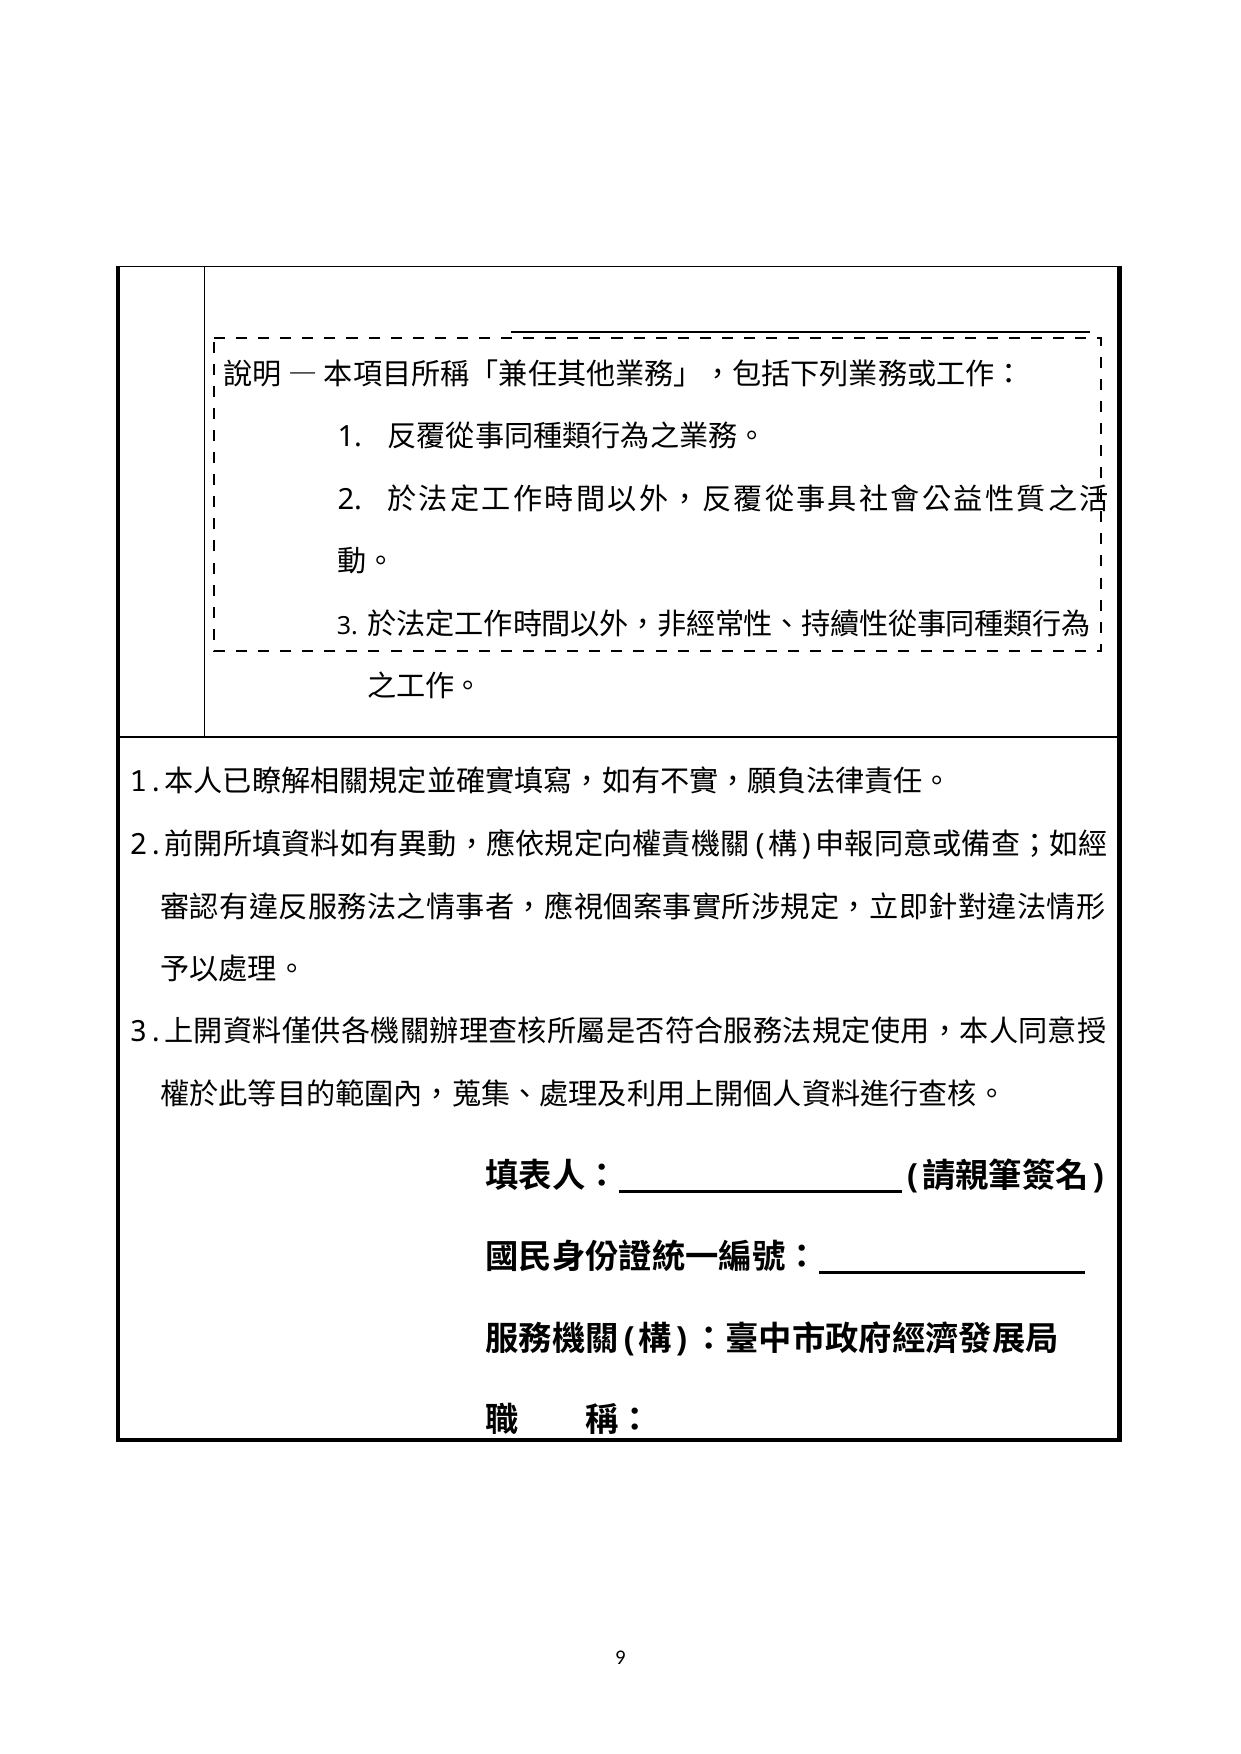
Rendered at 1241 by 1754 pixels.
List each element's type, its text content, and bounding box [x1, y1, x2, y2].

table_cell [120, 267, 204, 736]
table_cell 本人已瞭解相關規定並確實填寫，如有不實，願負法律責任。 前開所填資料如有異動，應依規定向權責機關(構)申報同意或備查；如經審認有違反服務法之情事者，應視個案事實所涉規定，立即針對違法情形予以處理。 上開資料僅供各機關辦理查核所屬是否符合服務法規定使用，本人同意授權於此等目的範圍內，蒐集、處理及利用上開個人資料進行查核。 填表人： (請親筆簽名) 國民身份證統一編號： 服務機關(構)：臺中市政府經濟發展局 職 稱： [120, 738, 1117, 1438]
table_cell 說明 — 本項目所稱「兼任其他業務」，包括下列業務或工作： 反覆從事同種類行為之業務。 於法定工作時間以外，反覆從事具社會公益性質之活動。 於法定工作時間以外，非經常性、持續性從事同種類行為之工作。 [205, 267, 1117, 736]
